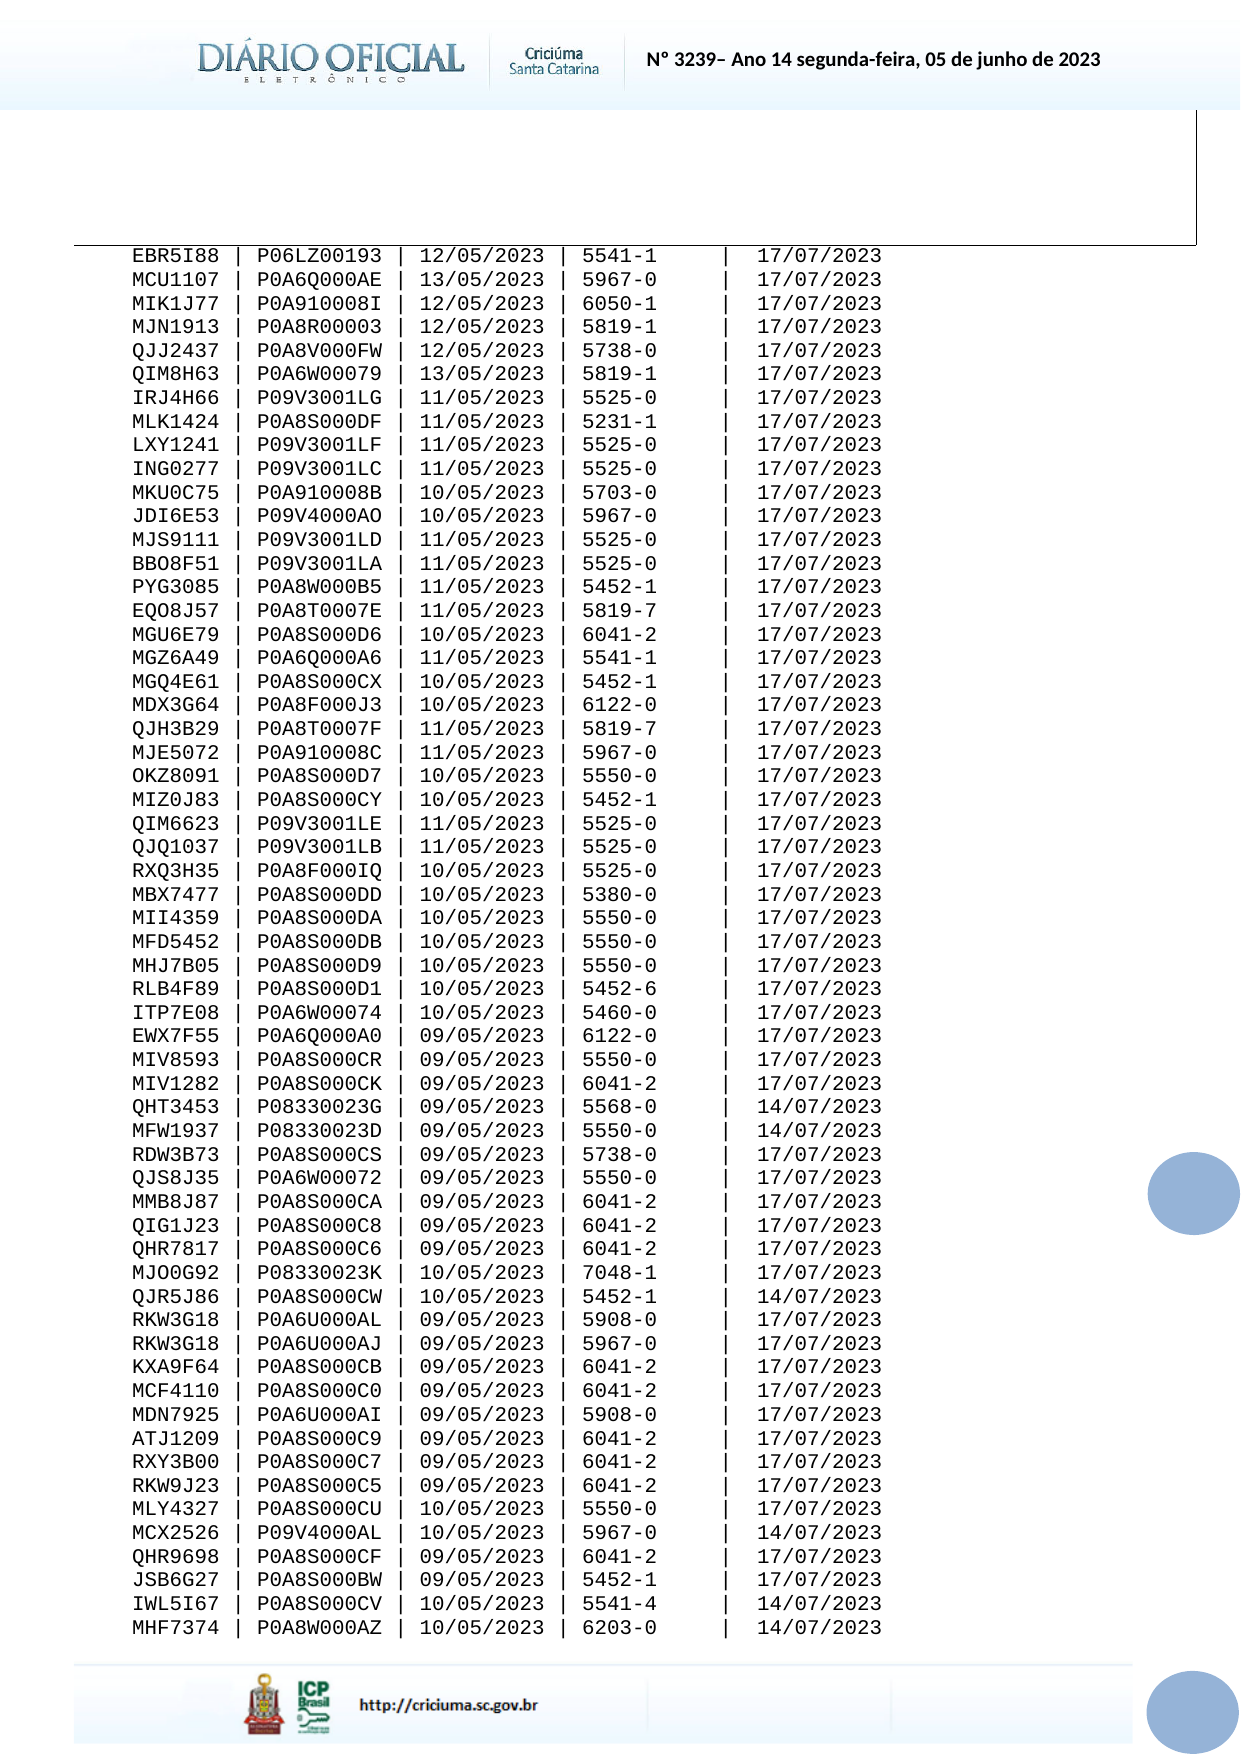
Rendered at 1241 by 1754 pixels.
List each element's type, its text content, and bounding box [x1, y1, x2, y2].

text QHT3453 | P08330023G | 09/05/2023 | 5568-0 | 14/07/2023 [44, 1096, 1196, 1120]
text EWX7F55 | P0A6Q000A0 | 09/05/2023 | 6122-0 | 17/07/2023 [44, 1026, 1196, 1049]
text MFW1937 | P08330023D | 09/05/2023 | 5550-0 | 14/07/2023 [44, 1120, 1196, 1144]
text MIK1J77 | P0A910008I | 12/05/2023 | 6050-1 | 17/07/2023 [44, 292, 1196, 316]
text MIV1282 | P0A8S000CK | 09/05/2023 | 6041-2 | 17/07/2023 [44, 1073, 1196, 1096]
text LXY1241 | P09V3001LF | 11/05/2023 | 5525-0 | 17/07/2023 [44, 434, 1196, 458]
text MGZ6A49 | P0A6Q000A6 | 11/05/2023 | 5541-1 | 17/07/2023 [44, 647, 1196, 671]
text MII4359 | P0A8S000DA | 10/05/2023 | 5550-0 | 17/07/2023 [44, 907, 1196, 931]
text MIZ0J83 | P0A8S000CY | 10/05/2023 | 5452-1 | 17/07/2023 [44, 789, 1196, 813]
text MGU6E79 | P0A8S000D6 | 10/05/2023 | 6041-2 | 17/07/2023 [44, 623, 1196, 647]
text ITP7E08 | P0A6W00074 | 10/05/2023 | 5460-0 | 17/07/2023 [44, 1002, 1196, 1026]
text RXY3B00 | P0A8S000C7 | 09/05/2023 | 6041-2 | 17/07/2023 [44, 1451, 1196, 1475]
text MHJ7B05 | P0A8S000D9 | 10/05/2023 | 5550-0 | 17/07/2023 [44, 954, 1196, 978]
text MFD5452 | P0A8S000DB | 10/05/2023 | 5550-0 | 17/07/2023 [44, 931, 1196, 954]
text MCU1107 | P0A6Q000AE | 13/05/2023 | 5967-0 | 17/07/2023 [44, 269, 1196, 292]
text RLB4F89 | P0A8S000D1 | 10/05/2023 | 5452-6 | 17/07/2023 [44, 978, 1196, 1002]
text QJJ2437 | P0A8V000FW | 12/05/2023 | 5738-0 | 17/07/2023 [44, 340, 1196, 363]
text ATJ1209 | P0A8S000C9 | 09/05/2023 | 6041-2 | 17/07/2023 [44, 1427, 1196, 1451]
text RXQ3H35 | P0A8F000IQ | 10/05/2023 | 5525-0 | 17/07/2023 [44, 860, 1196, 884]
text QIG1J23 | P0A8S000C8 | 09/05/2023 | 6041-2 | 17/07/2023 [44, 1215, 1196, 1238]
text QHR7817 | P0A8S000C6 | 09/05/2023 | 6041-2 | 17/07/2023 [44, 1238, 1196, 1262]
text RKW9J23 | P0A8S000C5 | 09/05/2023 | 6041-2 | 17/07/2023 [44, 1475, 1196, 1498]
text MJN1913 | P0A8R00003 | 12/05/2023 | 5819-1 | 17/07/2023 [44, 316, 1196, 340]
text QJS8J35 | P0A6W00072 | 09/05/2023 | 5550-0 | 17/07/2023 [44, 1167, 1157, 1191]
text MDX3G64 | P0A8F000J3 | 10/05/2023 | 6122-0 | 17/07/2023 [44, 694, 1196, 718]
text QIM6623 | P09V3001LE | 11/05/2023 | 5525-0 | 17/07/2023 [44, 813, 1196, 836]
text MIV8593 | P0A8S000CR | 09/05/2023 | 5550-0 | 17/07/2023 [44, 1049, 1196, 1073]
text QHR9698 | P0A8S000CF | 09/05/2023 | 6041-2 | 17/07/2023 [44, 1546, 1196, 1569]
text RKW3G18 | P0A6U000AL | 09/05/2023 | 5908-0 | 17/07/2023 [44, 1309, 1196, 1333]
text EBR5I88 | P06LZ00193 | 12/05/2023 | 5541-1 | 17/07/2023 [44, 245, 1196, 269]
text QJQ1037 | P09V3001LB | 11/05/2023 | 5525-0 | 17/07/2023 [44, 836, 1196, 860]
text MHF7374 | P0A8W000AZ | 10/05/2023 | 6203-0 | 14/07/2023 [44, 1617, 1196, 1640]
text MJE5072 | P0A910008C | 11/05/2023 | 5967-0 | 17/07/2023 [44, 742, 1196, 765]
text MCX2526 | P09V4000AL | 10/05/2023 | 5967-0 | 14/07/2023 [44, 1522, 1196, 1546]
text JSB6G27 | P0A8S000BW | 09/05/2023 | 5452-1 | 17/07/2023 [44, 1569, 1196, 1593]
text RDW3B73 | P0A8S000CS | 09/05/2023 | 5738-0 | 17/07/2023 [44, 1144, 1196, 1167]
text ING0277 | P09V3001LC | 11/05/2023 | 5525-0 | 17/07/2023 [44, 458, 1196, 482]
text JDI6E53 | P09V4000AO | 10/05/2023 | 5967-0 | 17/07/2023 [44, 505, 1196, 529]
text EQO8J57 | P0A8T0007E | 11/05/2023 | 5819-7 | 17/07/2023 [44, 600, 1196, 623]
text MLK1424 | P0A8S000DF | 11/05/2023 | 5231-1 | 17/07/2023 [44, 411, 1196, 434]
text MJS9111 | P09V3001LD | 11/05/2023 | 5525-0 | 17/07/2023 [44, 529, 1196, 553]
text RKW3G18 | P0A6U000AJ | 09/05/2023 | 5967-0 | 17/07/2023 [44, 1333, 1196, 1357]
text KXA9F64 | P0A8S000CB | 09/05/2023 | 6041-2 | 17/07/2023 [44, 1357, 1196, 1380]
text QJH3B29 | P0A8T0007F | 11/05/2023 | 5819-7 | 17/07/2023 [44, 718, 1196, 742]
text MCF4110 | P0A8S000C0 | 09/05/2023 | 6041-2 | 17/07/2023 [44, 1380, 1196, 1404]
text MGQ4E61 | P0A8S000CX | 10/05/2023 | 5452-1 | 17/07/2023 [44, 671, 1196, 694]
text OKZ8091 | P0A8S000D7 | 10/05/2023 | 5550-0 | 17/07/2023 [44, 765, 1196, 789]
text BBO8F51 | P09V3001LA | 11/05/2023 | 5525-0 | 17/07/2023 [44, 553, 1196, 576]
text MKU0C75 | P0A910008B | 10/05/2023 | 5703-0 | 17/07/2023 [44, 482, 1196, 505]
text IRJ4H66 | P09V3001LG | 11/05/2023 | 5525-0 | 17/07/2023 [44, 387, 1196, 411]
text MDN7925 | P0A6U000AI | 09/05/2023 | 5908-0 | 17/07/2023 [44, 1404, 1196, 1427]
text MLY4327 | P0A8S000CU | 10/05/2023 | 5550-0 | 17/07/2023 [44, 1498, 1196, 1522]
text QJR5J86 | P0A8S000CW | 10/05/2023 | 5452-1 | 14/07/2023 [44, 1286, 1196, 1309]
text MMB8J87 | P0A8S000CA | 09/05/2023 | 6041-2 | 17/07/2023 [44, 1191, 1153, 1215]
text MJO0G92 | P08330023K | 10/05/2023 | 7048-1 | 17/07/2023 [44, 1262, 1196, 1286]
text IWL5I67 | P0A8S000CV | 10/05/2023 | 5541-4 | 14/07/2023 [44, 1593, 1196, 1617]
text PYG3085 | P0A8W000B5 | 11/05/2023 | 5452-1 | 17/07/2023 [44, 576, 1196, 600]
text QIM8H63 | P0A6W00079 | 13/05/2023 | 5819-1 | 17/07/2023 [44, 363, 1196, 387]
text MBX7477 | P0A8S000DD | 10/05/2023 | 5380-0 | 17/07/2023 [44, 884, 1196, 907]
